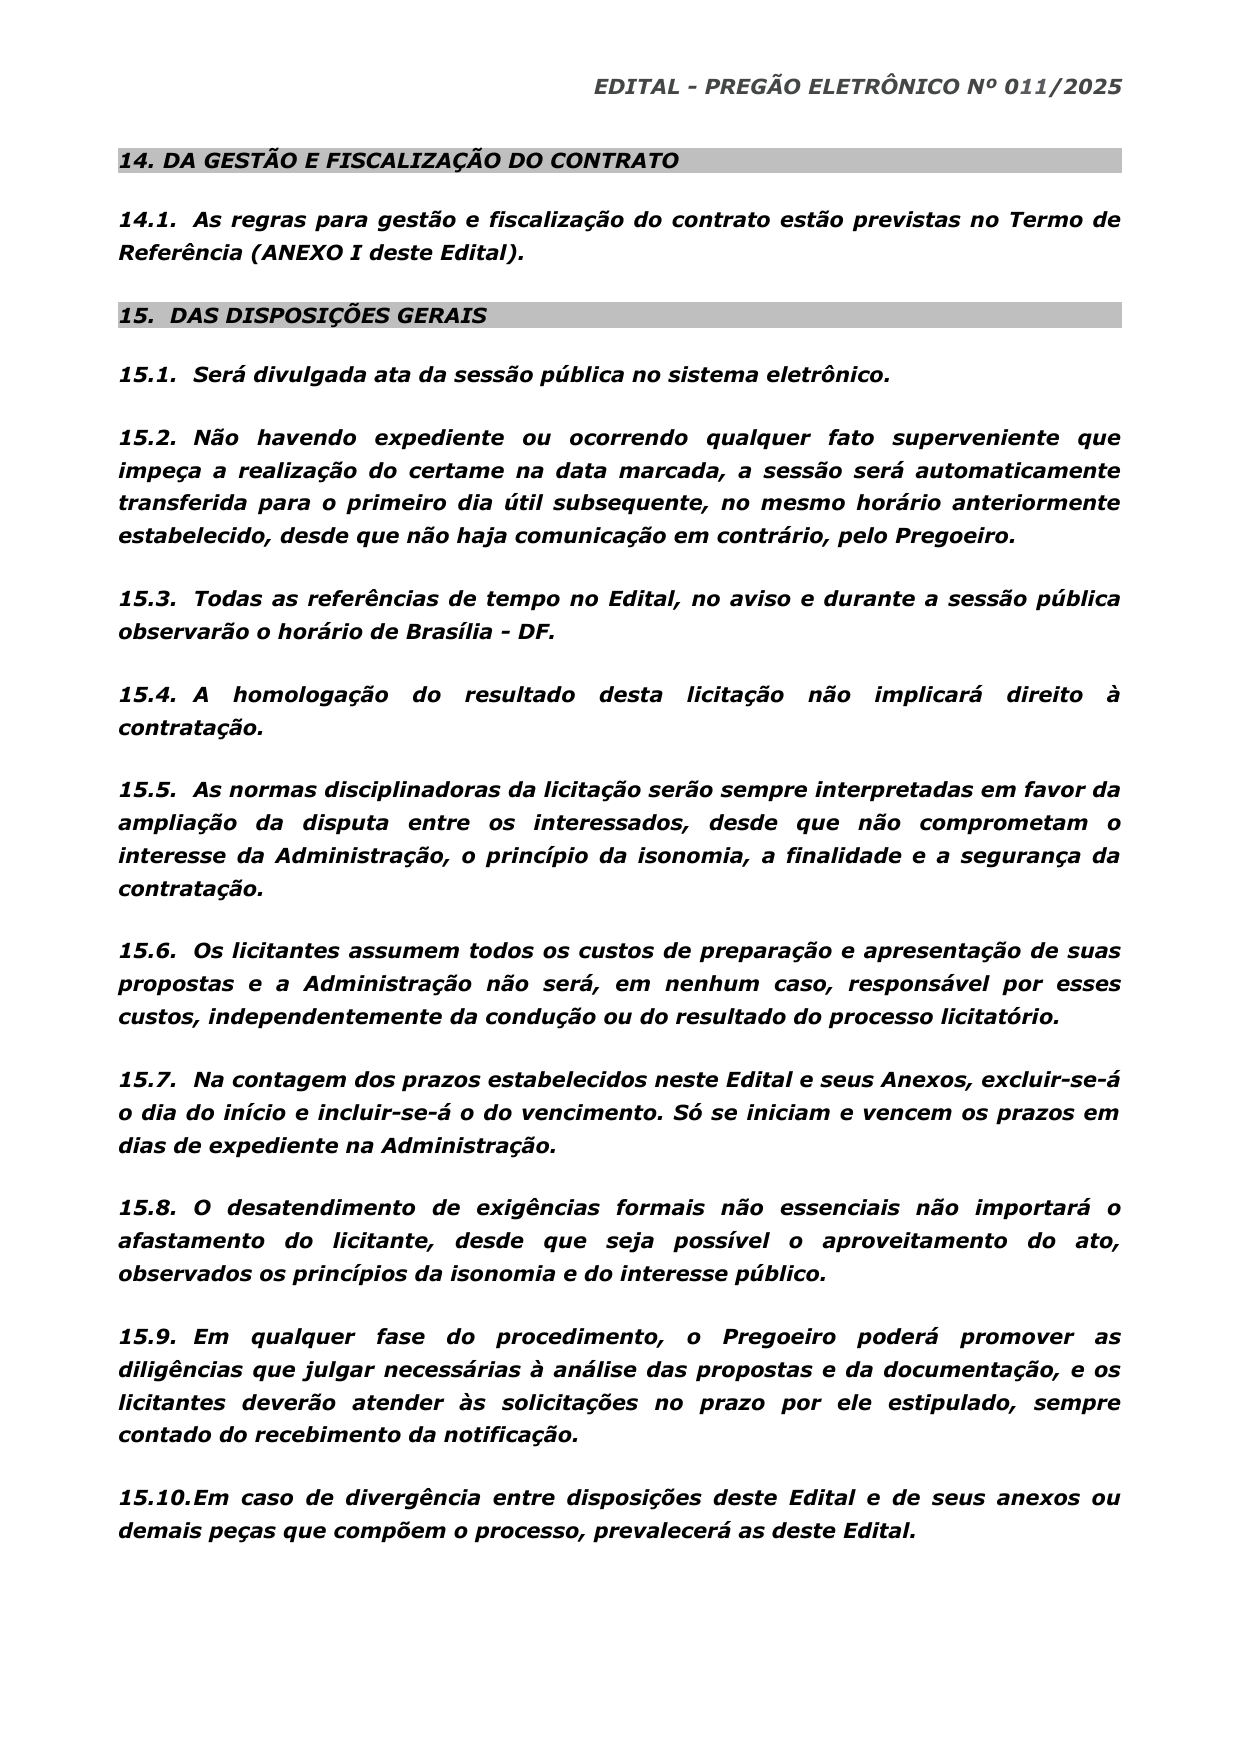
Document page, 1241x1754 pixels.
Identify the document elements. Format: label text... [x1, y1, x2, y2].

subtitle DA GESTÃO E FISCALIZAÇÃO DO CONTRATO [118, 148, 1122, 173]
list Será divulgada ata da sessão pública no sistema eletrônico. [118, 361, 1122, 387]
list Na contagem dos prazos estabelecidos neste Edital e seus Anexos, excluir-se-á o dia do início e incluir-se-á o do vencimento. Só se iniciam e vencem os prazos em dias de expediente na Administração. [118, 1066, 1122, 1157]
list As normas disciplinadoras da licitação serão sempre interpretadas em favor da ampliação da disputa entre os interessados, desde que não comprometam o interesse da Administração, o princípio da isonomia, a finalidade e a segurança da contratação. [118, 777, 1122, 901]
list Em caso de divergência entre disposições deste Edital e de seus anexos ou demais peças que compõem o processo, prevalecerá as deste Edital. [118, 1484, 1122, 1543]
subtitle DAS DISPOSIÇÕES GERAIS [118, 302, 1122, 328]
list Não havendo expediente ou ocorrendo qualquer fato superveniente que impeça a realização do certame na data marcada, a sessão será automaticamente transferida para o primeiro dia útil subsequente, no mesmo horário anteriormente estabelecido, desde que não haja comunicação em contrário, pelo Pregoeiro. [118, 424, 1122, 548]
list O desatendimento de exigências formais não essenciais não importará o afastamento do licitante, desde que seja possível o aproveitamento do ato, observados os princípios da isonomia e do interesse público. [118, 1195, 1122, 1286]
list Os licitantes assumem todos os custos de preparação e apresentação de suas propostas e a Administração não será, em nenhum caso, responsável por esses custos, independentemente da condução ou do resultado do processo licitatório. [118, 938, 1122, 1029]
list Em qualquer fase do procedimento, o Pregoeiro poderá promover as diligências que julgar necessárias à análise das propostas e da documentação, e os licitantes deverão atender às solicitações no prazo por ele estipulado, sempre contado do recebimento da notificação. [118, 1323, 1122, 1447]
list A homologação do resultado desta licitação não implicará direito à contratação. [118, 681, 1122, 739]
list Todas as referências de tempo no Edital, no aviso e durante a sessão pública observarão o horário de Brasília - DF. [118, 586, 1122, 644]
list As regras para gestão e fiscalização do contrato estão previstas no Termo de Referência (ANEXO I deste Edital). [118, 207, 1122, 265]
